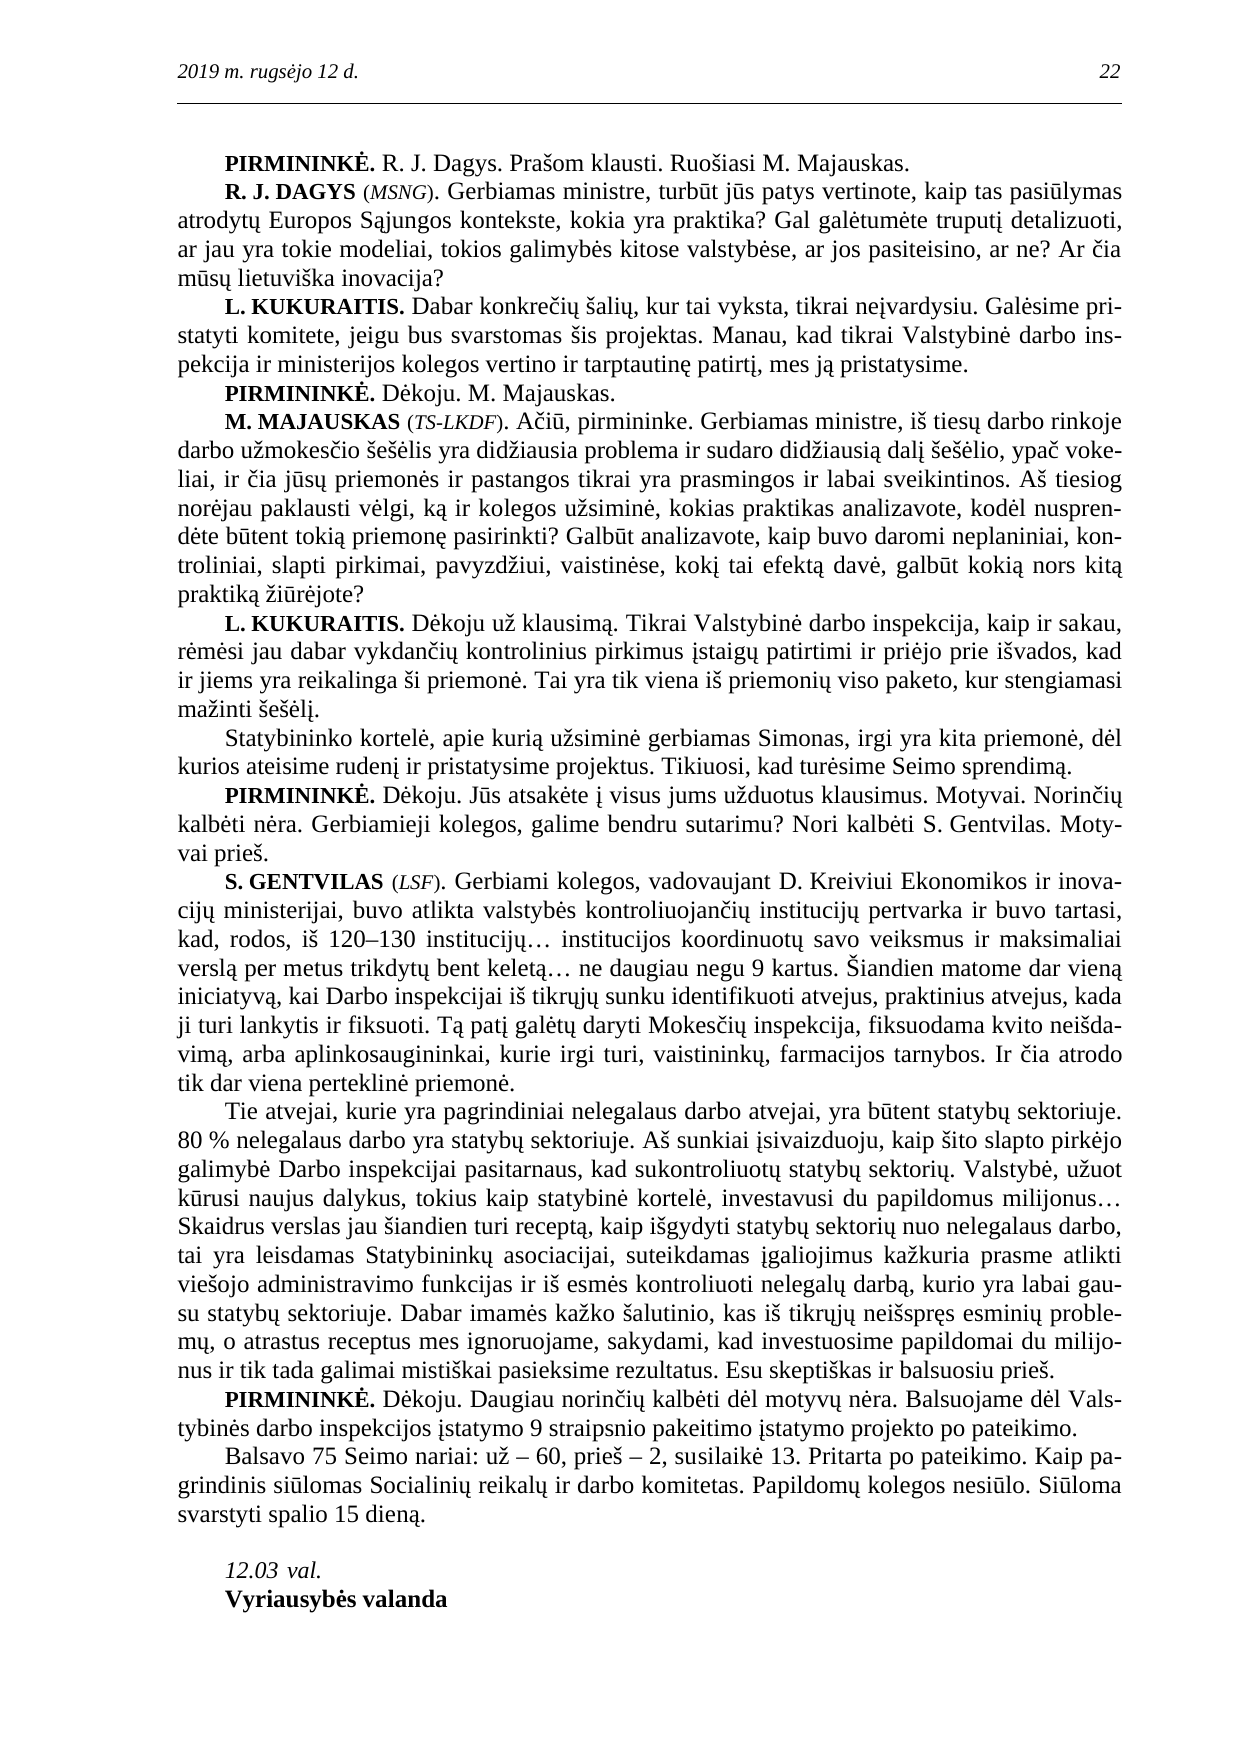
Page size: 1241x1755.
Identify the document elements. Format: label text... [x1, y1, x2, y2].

text 12.03 val. [224, 1556, 1122, 1584]
text M. MAJAUSKAS (TS-LKDF). Ačiū, pir­mi­nin­ke. Ger­bia­mas mi­nist­re, iš tie­sų dar­bo rin­ko­je dar­bo už­mo­kes­čio še­šė­lis yra di­džiau­sia pro­ble­ma ir su­da­ro di­džiau­sią da­lį še­šė­lio, ypač vo­ke­liai, ir čia jū­sų prie­mo­nės ir pa­stan­gos tik­rai yra pra­smin­gos ir la­bai svei­kin­ti­nos. Aš tie­siog no­rė­jau pa­klaus­ti vėl­gi, ką ir ko­le­gos už­si­mi­nė, ko­kias prak­ti­kas ana­li­za­vo­te, ko­dėl nu­spren­dė­te bū­tent to­kią prie­mo­nę pa­si­rink­ti? Gal­būt ana­li­za­vo­te, kaip bu­vo da­ro­mi ne­pla­ni­niai, kon­tro­li­niai, slap­ti pir­ki­mai, pa­vyz­džiui, vais­ti­nė­se, ko­kį tai efek­tą da­vė, gal­būt ko­kią nors ki­tą prak­ti­ką žiū­rė­jo­te? [177, 406, 1122, 608]
text Tie at­ve­jai, ku­rie yra pa­grin­di­niai ne­le­ga­laus dar­bo at­ve­jai, yra bū­tent sta­ty­bų sek­to­riu­je. 80 % ne­le­ga­laus dar­bo yra sta­ty­bų sek­to­riu­je. Aš sun­kiai įsi­vaiz­duo­ju, kaip ši­to slap­to pir­kė­jo ga­li­my­bė Dar­bo ins­pek­ci­jai pa­si­tar­naus, kad su­kon­tro­liuo­tų sta­ty­bų sek­to­rių. Vals­ty­bė, užuot kū­ru­si nau­jus da­ly­kus, to­kius kaip sta­ty­bi­nė kor­te­lė, in­ves­tavusi du pa­pil­do­mus mi­li­jo­nus… Skaid­rus ver­slas jau šian­dien tu­ri re­cep­tą, kaip iš­gy­dy­ti sta­ty­bų sek­to­rių nuo ne­le­ga­laus dar­bo, tai yra leis­da­mas Sta­ty­bi­nin­kų aso­cia­ci­jai, su­teik­da­mas įga­lio­ji­mus kaž­ku­ria pras­me at­lik­ti vie­šo­jo ad­mi­nist­ra­vi­mo funk­ci­jas ir iš es­mės kon­tro­liuo­ti ne­le­ga­lų dar­bą, ku­rio yra la­bai gau­su sta­ty­bų sek­to­riu­je. Da­bar ima­mės kaž­ko ša­lu­ti­nio, kas iš tik­rų­jų ne­iš­spręs es­mi­nių pro­ble­mų, o at­ras­tus re­cep­tus mes ig­no­ruo­ja­me, sa­ky­da­mi, kad in­ves­tuo­si­me pa­pil­do­mai du mi­li­jo­nus ir tik ta­da ga­li­mai mis­tiš­kai pa­siek­si­me re­zul­ta­tus. Esu skep­tiš­kas ir bal­suo­siu prieš. [177, 1096, 1122, 1384]
text PIRMININKĖ. R. J. Da­gys. Pra­šom klaus­ti. Ruo­šia­si M. Ma­jaus­kas. [177, 148, 1122, 176]
text Sta­ty­bi­nin­ko kor­te­lė, apie ku­rią už­si­mi­nė ger­bia­mas Si­mo­nas, ir­gi yra ki­ta prie­mo­nė, dėl ku­rios at­ei­si­me ru­de­nį ir pri­sta­ty­si­me pro­jek­tus. Ti­kiuo­si, kad tu­rė­si­me Sei­mo spren­di­mą. [177, 723, 1122, 780]
text PIRMININKĖ. Dė­ko­ju. Dau­giau no­rin­čių kal­bė­ti dėl mo­ty­vų nė­ra. Bal­suo­ja­me dėl Vals­ty­bi­nės dar­bo ins­pek­ci­jos įsta­ty­mo 9 straips­nio pa­kei­ti­mo įsta­ty­mo pro­jek­to po pa­tei­ki­mo. [177, 1384, 1122, 1441]
text PIRMININKĖ. Dė­ko­ju. M. Ma­jaus­kas. [177, 378, 1122, 406]
text R. J. DAGYS (MSNG). Ger­bia­mas mi­nist­re, tur­būt jūs pa­tys ver­ti­no­te, kaip tas pa­siū­ly­mas at­ro­dy­tų Eu­ro­pos Są­jun­gos kon­teks­te, ko­kia yra prak­ti­ka? Gal ga­lė­tu­mė­te tru­pu­tį de­ta­li­zuo­ti, ar jau yra to­kie mo­de­liai, to­kios ga­li­my­bės ki­to­se vals­ty­bė­se, ar jos pa­si­tei­si­no, ar ne? Ar čia mū­sų lie­tu­viš­ka ino­va­ci­ja? [177, 176, 1122, 291]
text Bal­sa­vo 75 Sei­mo na­riai: už – 60, prieš – 2, su­si­lai­kė 13. Pri­tar­ta po pa­tei­ki­mo. Kaip pa­grin­di­nis siū­lo­mas So­cia­li­nių rei­ka­lų ir dar­bo ko­mi­te­tas. Pa­pil­do­mų ko­le­gos ne­siū­lo. Siū­lo­ma svars­ty­ti spa­lio 15 die­ną. [177, 1441, 1122, 1528]
text L. KUKURAITIS. Dė­ko­ju už klau­si­mą. Tik­rai Vals­ty­bi­nė dar­bo ins­pek­ci­ja, kaip ir sa­kau, rė­mė­si jau da­bar vyk­dan­čių kon­tro­li­nius pir­ki­mus įstai­gų pa­tir­ti­mi ir pri­ėjo prie iš­va­dos, kad ir jiems yra rei­ka­lin­ga ši prie­mo­nė. Tai yra tik vie­na iš prie­mo­nių vi­so pa­ke­to, kur sten­gia­ma­si ma­žin­ti še­šė­lį. [177, 608, 1122, 723]
text L. KUKURAITIS. Da­bar kon­kre­čių ša­lių, kur tai vyks­ta, tik­rai ne­įvar­dy­siu. Ga­lė­si­me pri­sta­ty­ti ko­mi­te­te, jei­gu bus svars­to­mas šis pro­jek­tas. Ma­nau, kad tik­rai Vals­ty­bi­nė dar­bo ins­pek­ci­ja ir mi­nis­te­ri­jos ko­le­gos ver­ti­no ir tarp­tau­ti­nę pa­tir­tį, mes ją pri­sta­ty­si­me. [177, 291, 1122, 378]
text Vy­riau­sy­bės va­lan­da [177, 1584, 1122, 1613]
text PIRMININKĖ. Dė­ko­ju. Jūs at­sa­kė­te į vi­sus jums už­duo­tus klau­si­mus. Mo­ty­vai. No­rin­čių kal­bė­ti nė­ra. Ger­bia­mie­ji ko­le­gos, ga­li­me ben­dru su­ta­ri­mu? No­ri kal­bė­ti S. Gent­vi­las. Mo­ty­vai prieš. [177, 780, 1122, 866]
text S. GENTVILAS (LSF). Ger­bia­mi ko­le­gos, va­do­vau­jant D. Krei­viui Eko­no­mi­kos ir ino­va­ci­jų mi­nis­te­ri­jai, bu­vo at­lik­ta vals­ty­bės kon­tro­liuo­jan­čių ins­ti­tu­ci­jų per­tvar­ka ir bu­vo tar­ta­si, kad, ro­dos, iš 120–130 ins­ti­tu­ci­jų… ins­ti­tu­ci­jos ko­or­di­nuo­tų sa­vo veiks­mus ir mak­si­ma­liai ver­slą per me­tus trik­dy­tų bent ke­le­tą… ne dau­giau ne­gu 9 kar­tus. Šian­dien ma­to­me dar vie­ną ini­cia­ty­vą, kai Dar­bo ins­pek­ci­jai iš tik­rų­jų sun­ku iden­ti­fi­kuo­ti at­ve­jus, prak­ti­nius at­ve­jus, ka­da ji tu­ri lan­ky­tis ir fik­suo­ti. Tą pa­tį ga­lė­tų da­ry­ti Mo­kes­čių ins­pek­ci­ja, fik­suo­da­ma kvi­to ne­iš­da­vi­mą, ar­ba ap­lin­ko­sau­gi­nin­kai, ku­rie ir­gi tu­ri, vais­ti­nin­kų, far­ma­ci­jos tar­ny­bos. Ir čia at­ro­do tik dar vie­na per­tek­li­nė prie­mo­nė. [177, 866, 1122, 1096]
